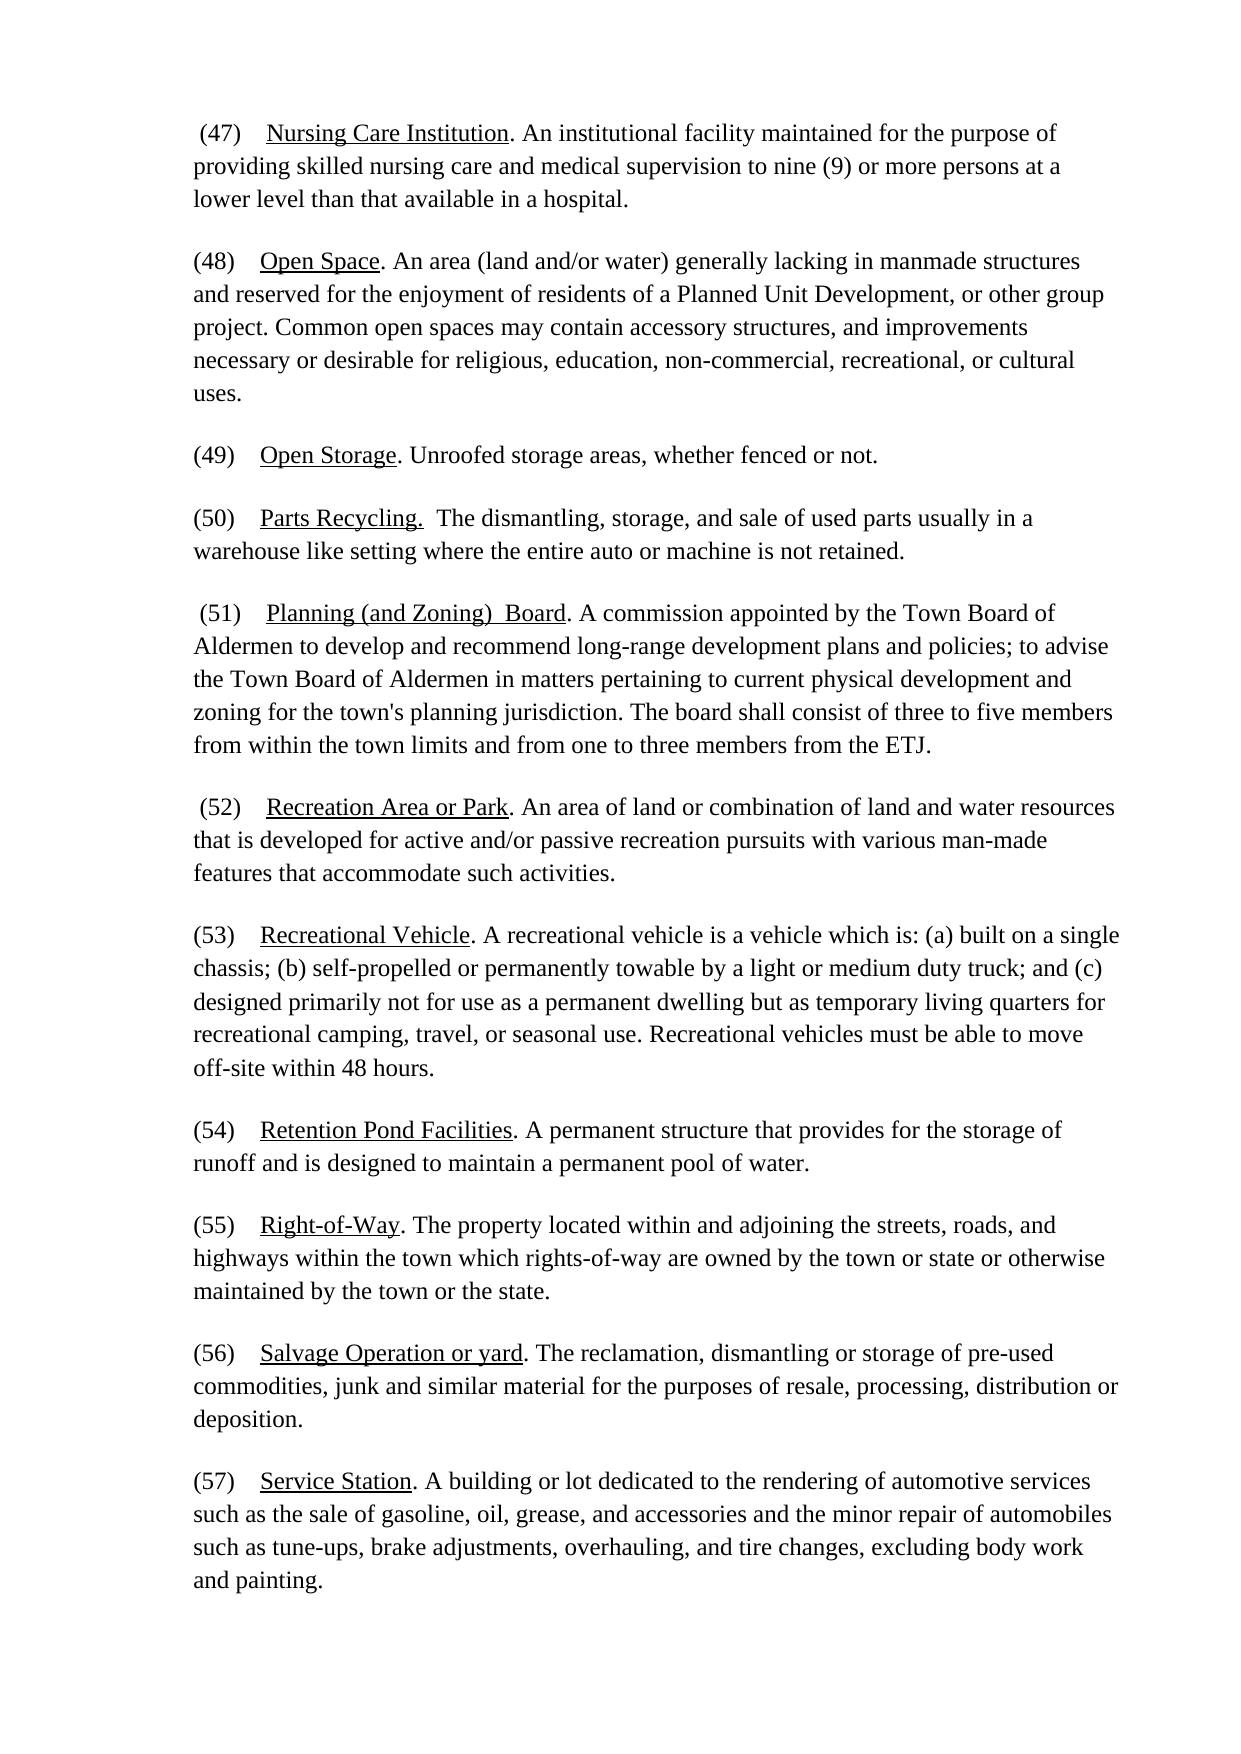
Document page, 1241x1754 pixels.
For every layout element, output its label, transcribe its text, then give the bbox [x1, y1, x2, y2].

text (54) Retention Pond Facilities. A permanent structure that provides for the storage of runoff and is designed to maintain a permanent pool of water. [193, 1115, 1122, 1177]
text (52) Recreation Area or Park. An area of land or combination of land and water resources that is developed for active and/or passive recreation pursuits with various man-made features that accommodate such activities. [193, 792, 1122, 887]
text (57) Service Station. A building or lot dedicated to the rendering of automotive services such as the sale of gasoline, oil, grease, and accessories and the minor repair of automobiles such as tune-ups, brake adjustments, overhauling, and tire changes, excluding body work and painting. [193, 1466, 1122, 1594]
text (53) Recreational Vehicle. A recreational vehicle is a vehicle which is: (a) built on a single chassis; (b) self-propelled or permanently towable by a light or medium duty truck; and (c) designed primarily not for use as a permanent dwelling but as temporary living quarters for recreational camping, travel, or seasonal use. Recreational vehicles must be able to move off-site within 48 hours. [193, 921, 1122, 1081]
text (56) Salvage Operation or yard. The reclamation, dismantling or storage of pre-used commodities, junk and similar material for the purposes of resale, processing, distribution or deposition. [193, 1338, 1122, 1433]
text (55) Right-of-Way. The property located within and adjoining the streets, roads, and highways within the town which rights-of-way are owned by the town or state or otherwise maintained by the town or the state. [193, 1210, 1122, 1305]
text (50) Parts Recycling. The dismantling, storage, and sale of used parts usually in a warehouse like setting where the entire auto or machine is not retained. [193, 503, 1122, 564]
text (47) Nursing Care Institution. An institutional facility maintained for the purpose of providing skilled nursing care and medical supervision to nine (9) or more persons at a lower level than that available in a hospital. [193, 118, 1122, 213]
text (49) Open Storage. Unroofed storage areas, whether fenced or not. [193, 441, 1122, 469]
text (48) Open Space. An area (land and/or water) generally lacking in manmade structures and reserved for the enjoyment of residents of a Planned Unit Development, or other group project. Common open spaces may contain accessory structures, and improvements necessary or desirable for religious, education, non-commercial, recreational, or cultural uses. [193, 246, 1122, 407]
text (51) Planning (and Zoning) Board. A commission appointed by the Town Board of Aldermen to develop and recommend long-range development plans and policies; to advise the Town Board of Aldermen in matters pertaining to current physical development and zoning for the town's planning jurisdiction. The board shall consist of three to five members from within the town limits and from one to three members from the ETJ. [193, 598, 1122, 759]
